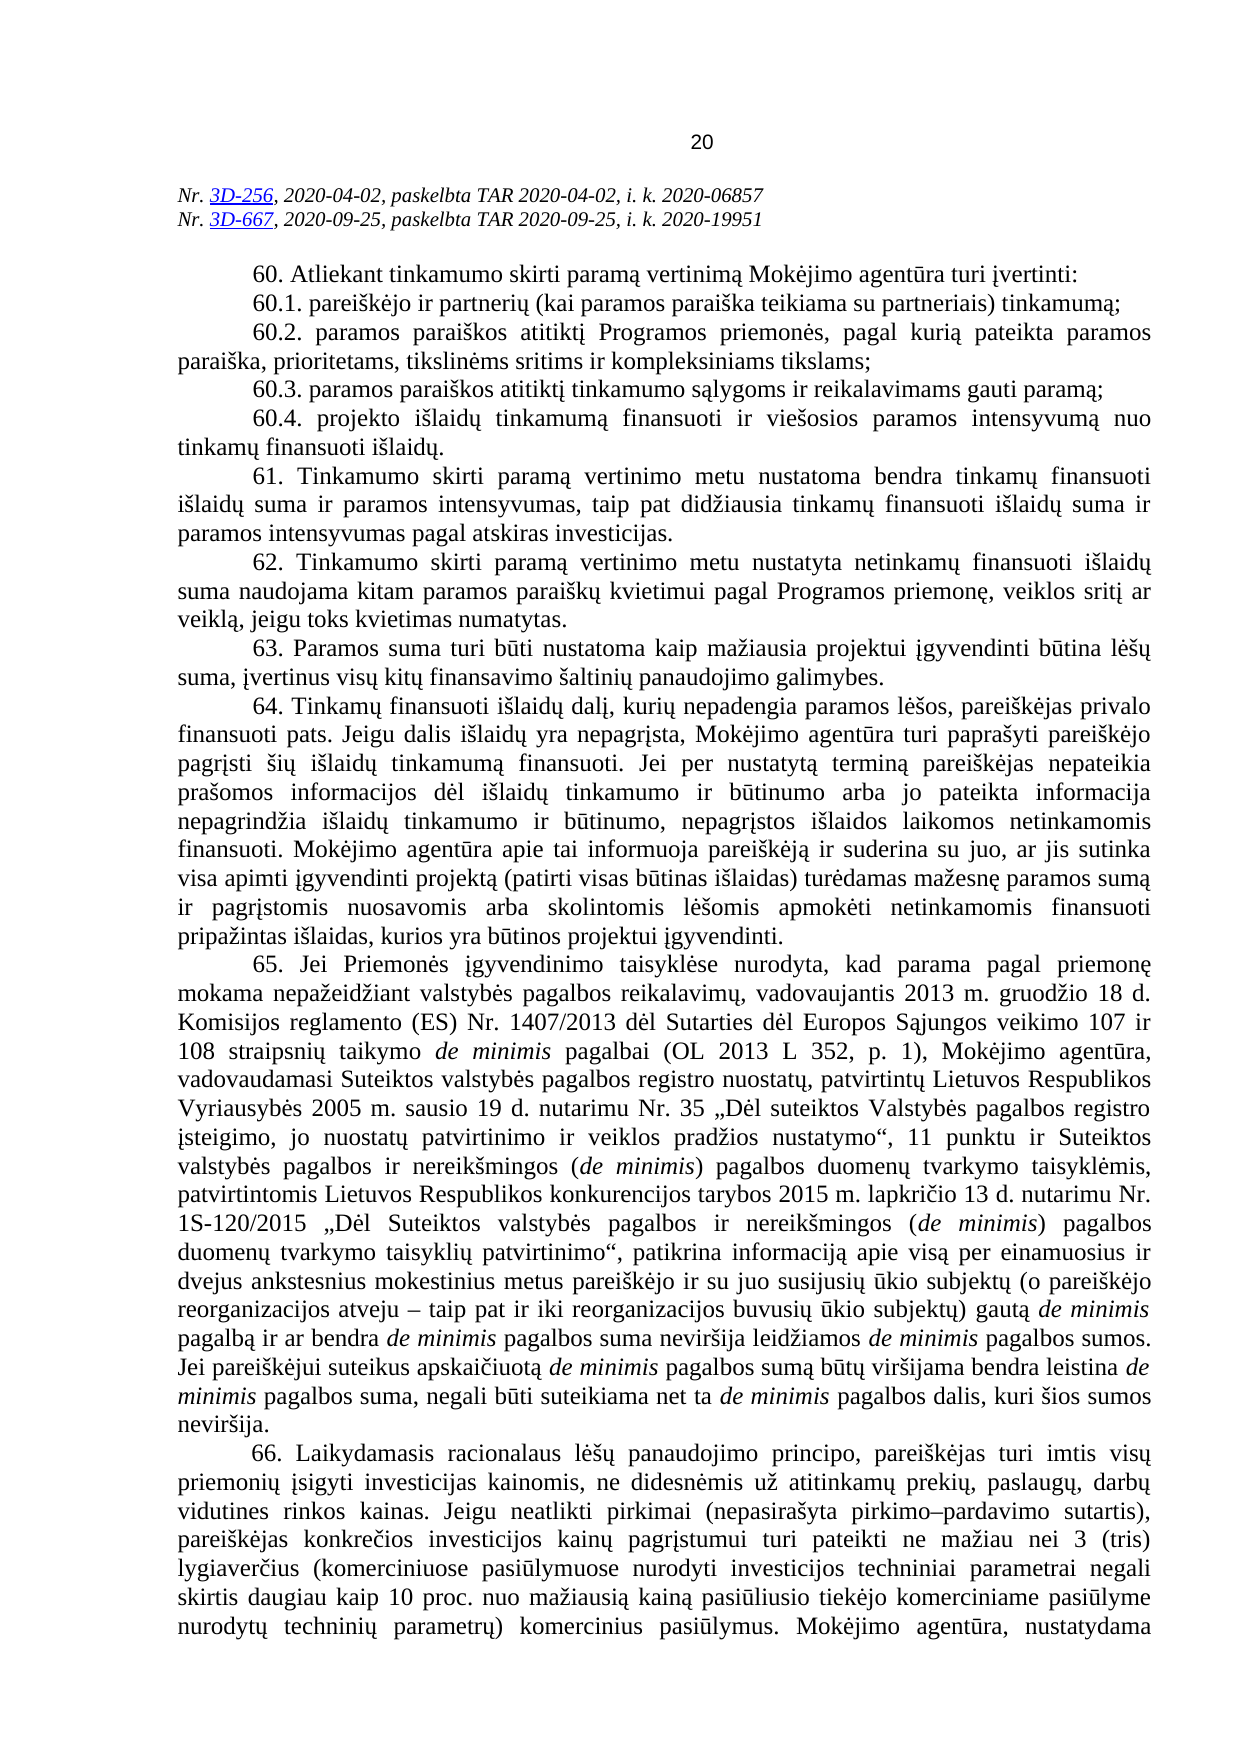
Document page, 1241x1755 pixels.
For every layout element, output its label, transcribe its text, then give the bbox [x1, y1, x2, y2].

text 66. Laikydamasis racionalaus lėšų panaudojimo principo, pareiškėjas turi imtis visų priemonių įsigyti investicijas kainomis, ne didesnėmis už atitinkamų prekių, paslaugų, darbų vidutines rinkos kainas. Jeigu neatlikti pirkimai (nepasirašyta pirkimo–pardavimo sutartis), pareiškėjas konkrečios investicijos kainų pagrįstumui turi pateikti ne mažiau nei 3 (tris) lygiaverčius (komerciniuose pasiūlymuose nurodyti investicijos techniniai parametrai negali skirtis daugiau kaip 10 proc. nuo mažiausią kainą pasiūliusio tiekėjo komerciniame pasiūlyme nurodytų techninių parametrų) komercinius pasiūlymus. Mokėjimo agentūra, nustatydama [177, 1438, 1152, 1639]
text 63. Paramos suma turi būti nustatoma kaip mažiausia projektui įgyvendinti būtina lėšų suma, įvertinus visų kitų finansavimo šaltinių panaudojimo galimybes. [177, 633, 1152, 691]
text Nr. 3D-256, 2020-04-02, paskelbta TAR 2020-04-02, i. k. 2020-06857 [177, 183, 1152, 207]
text 60.1. pareiškėjo ir partnerių (kai paramos paraiška teikiama su partneriais) tinkamumą; [177, 288, 1152, 317]
text 60.4. projekto išlaidų tinkamumą finansuoti ir viešosios paramos intensyvumą nuo tinkamų finansuoti išlaidų. [177, 403, 1152, 461]
text 64. Tinkamų finansuoti išlaidų dalį, kurių nepadengia paramos lėšos, pareiškėjas privalo finansuoti pats. Jeigu dalis išlaidų yra nepagrįsta, Mokėjimo agentūra turi paprašyti pareiškėjo pagrįsti šių išlaidų tinkamumą finansuoti. Jei per nustatytą terminą pareiškėjas nepateikia prašomos informacijos dėl išlaidų tinkamumo ir būtinumo arba jo pateikta informacija nepagrindžia išlaidų tinkamumo ir būtinumo, nepagrįstos išlaidos laikomos netinkamomis finansuoti. Mokėjimo agentūra apie tai informuoja pareiškėją ir suderina su juo, ar jis sutinka visa apimti įgyvendinti projektą (patirti visas būtinas išlaidas) turėdamas mažesnę paramos sumą ir pagrįstomis nuosavomis arba skolintomis lėšomis apmokėti netinkamomis finansuoti pripažintas išlaidas, kurios yra būtinos projektui įgyvendinti. [177, 691, 1152, 949]
text 60.2. paramos paraiškos atitiktį Programos priemonės, pagal kurią pateikta paramos paraiška, prioritetams, tikslinėms sritims ir kompleksiniams tikslams; [177, 317, 1152, 374]
text 60.3. paramos paraiškos atitiktį tinkamumo sąlygoms ir reikalavimams gauti paramą; [177, 374, 1152, 403]
text Nr. 3D-667, 2020-09-25, paskelbta TAR 2020-09-25, i. k. 2020-19951 [177, 207, 1152, 231]
text 61. Tinkamumo skirti paramą vertinimo metu nustatoma bendra tinkamų finansuoti išlaidų suma ir paramos intensyvumas, taip pat didžiausia tinkamų finansuoti išlaidų suma ir paramos intensyvumas pagal atskiras investicijas. [177, 461, 1152, 547]
text 65. Jei Priemonės įgyvendinimo taisyklėse nurodyta, kad parama pagal priemonę mokama nepažeidžiant valstybės pagalbos reikalavimų, vadovaujantis 2013 m. gruodžio 18 d. Komisijos reglamento (ES) Nr. 1407/2013 dėl Sutarties dėl Europos Sąjungos veikimo 107 ir 108 straipsnių taikymo de minimis pagalbai (OL 2013 L 352, p. 1), Mokėjimo agentūra, vadovaudamasi Suteiktos valstybės pagalbos registro nuostatų, patvirtintų Lietuvos Respublikos Vyriausybės 2005 m. sausio 19 d. nutarimu Nr. 35 „Dėl suteiktos Valstybės pagalbos registro įsteigimo, jo nuostatų patvirtinimo ir veiklos pradžios nustatymo“, 11 punktu ir Suteiktos valstybės pagalbos ir nereikšmingos (de minimis) pagalbos duomenų tvarkymo taisyklėmis, patvirtintomis Lietuvos Respublikos konkurencijos tarybos 2015 m. lapkričio 13 d. nutarimu Nr. 1S-120/2015 „Dėl Suteiktos valstybės pagalbos ir nereikšmingos (de minimis) pagalbos duomenų tvarkymo taisyklių patvirtinimo“, patikrina informaciją apie visą per einamuosius ir dvejus ankstesnius mokestinius metus pareiškėjo ir su juo susijusių ūkio subjektų (o pareiškėjo reorganizacijos atveju – taip pat ir iki reorganizacijos buvusių ūkio subjektų) gautą de minimis pagalbą ir ar bendra de minimis pagalbos suma neviršija leidžiamos de minimis pagalbos sumos. Jei pareiškėjui suteikus apskaičiuotą de minimis pagalbos sumą būtų viršijama bendra leistina de minimis pagalbos suma, negali būti suteikiama net ta de minimis pagalbos dalis, kuri šios sumos neviršija. [177, 949, 1152, 1438]
text 60. Atliekant tinkamumo skirti paramą vertinimą Mokėjimo agentūra turi įvertinti: [177, 259, 1152, 288]
text 62. Tinkamumo skirti paramą vertinimo metu nustatyta netinkamų finansuoti išlaidų suma naudojama kitam paramos paraiškų kvietimui pagal Programos priemonę, veiklos sritį ar veiklą, jeigu toks kvietimas numatytas. [177, 547, 1152, 633]
